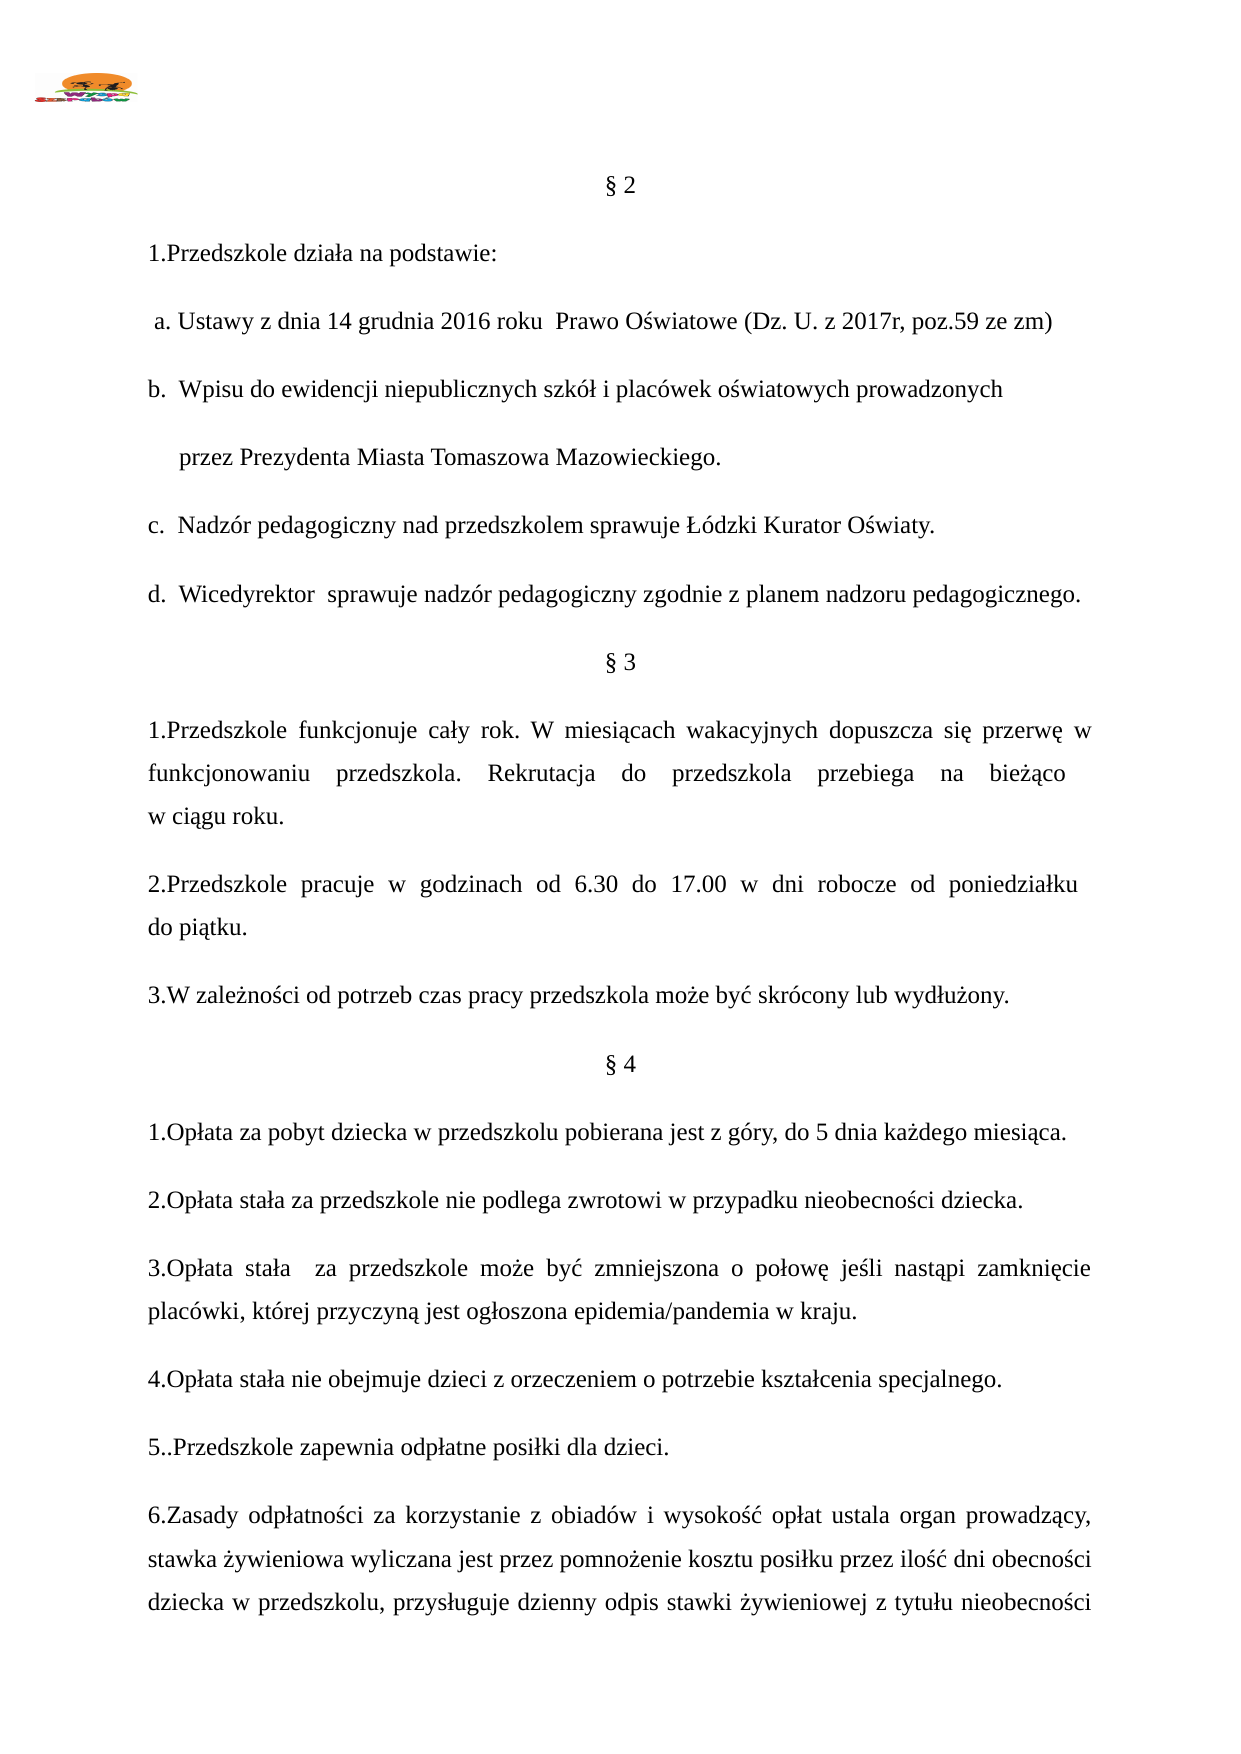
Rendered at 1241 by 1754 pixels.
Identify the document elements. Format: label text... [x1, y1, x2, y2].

text b. Wpisu do ewidencji niepublicznych szkół i placówek oświatowych prowadzonych [148, 374, 1093, 403]
text 5..Przedszkole zapewnia odpłatne posiłki dla dzieci. [148, 1432, 1093, 1461]
text 3.Opłata stała za przedszkole może być zmniejszona o połowę jeśli nastąpi zamknięcie placówki, której przyczyną jest ogłoszona epidemia/pandemia w kraju. [148, 1253, 1093, 1325]
text 1.Opłata za pobyt dziecka w przedszkolu pobierana jest z góry, do 5 dnia każdego miesiąca. [148, 1117, 1093, 1146]
text d. Wicedyrektor sprawuje nadzór pedagogiczny zgodnie z planem nadzoru pedagogicznego. [148, 579, 1093, 607]
text § 4 [148, 1049, 1093, 1077]
text c. Nadzór pedagogiczny nad przedszkolem sprawuje Łódzki Kurator Oświaty. [148, 511, 1093, 539]
text § 2 [148, 170, 1093, 199]
text 4.Opłata stała nie obejmuje dzieci z orzeczeniem o potrzebie kształcenia specjalnego. [148, 1364, 1093, 1393]
text 2.Opłata stała za przedszkole nie podlega zwrotowi w przypadku nieobecności dziecka. [148, 1185, 1093, 1214]
text a. Ustawy z dnia 14 grudnia 2016 roku Prawo Oświatowe (Dz. U. z 2017r, poz.59 ze zm) [148, 306, 1093, 335]
text 3.W zależności od potrzeb czas pracy przedszkola może być skrócony lub wydłużony. [148, 981, 1093, 1009]
text 1.Przedszkole funkcjonuje cały rok. W miesiącach wakacyjnych dopuszcza się przerwę w funkcjonowaniu przedszkola. Rekrutacja do przedszkola przebiega na bieżąco w ciągu roku. [148, 715, 1093, 830]
text 1.Przedszkole działa na podstawie: [148, 238, 1093, 267]
text § 3 [148, 647, 1093, 676]
text 6.Zasady odpłatności za korzystanie z obiadów i wysokość opłat ustala organ prowadzący, stawka żywieniowa wyliczana jest przez pomnożenie kosztu posiłku przez ilość dni obecności dziecka w przedszkolu, przysługuje dzienny odpis stawki żywieniowej z tytułu nieobecności [148, 1501, 1093, 1616]
text 2.Przedszkole pracuje w godzinach od 6.30 do 17.00 w dni robocze od poniedziałku do piątku. [148, 869, 1093, 941]
picture [34, 73, 138, 102]
text przez Prezydenta Miasta Tomaszowa Mazowieckiego. [148, 442, 1093, 471]
